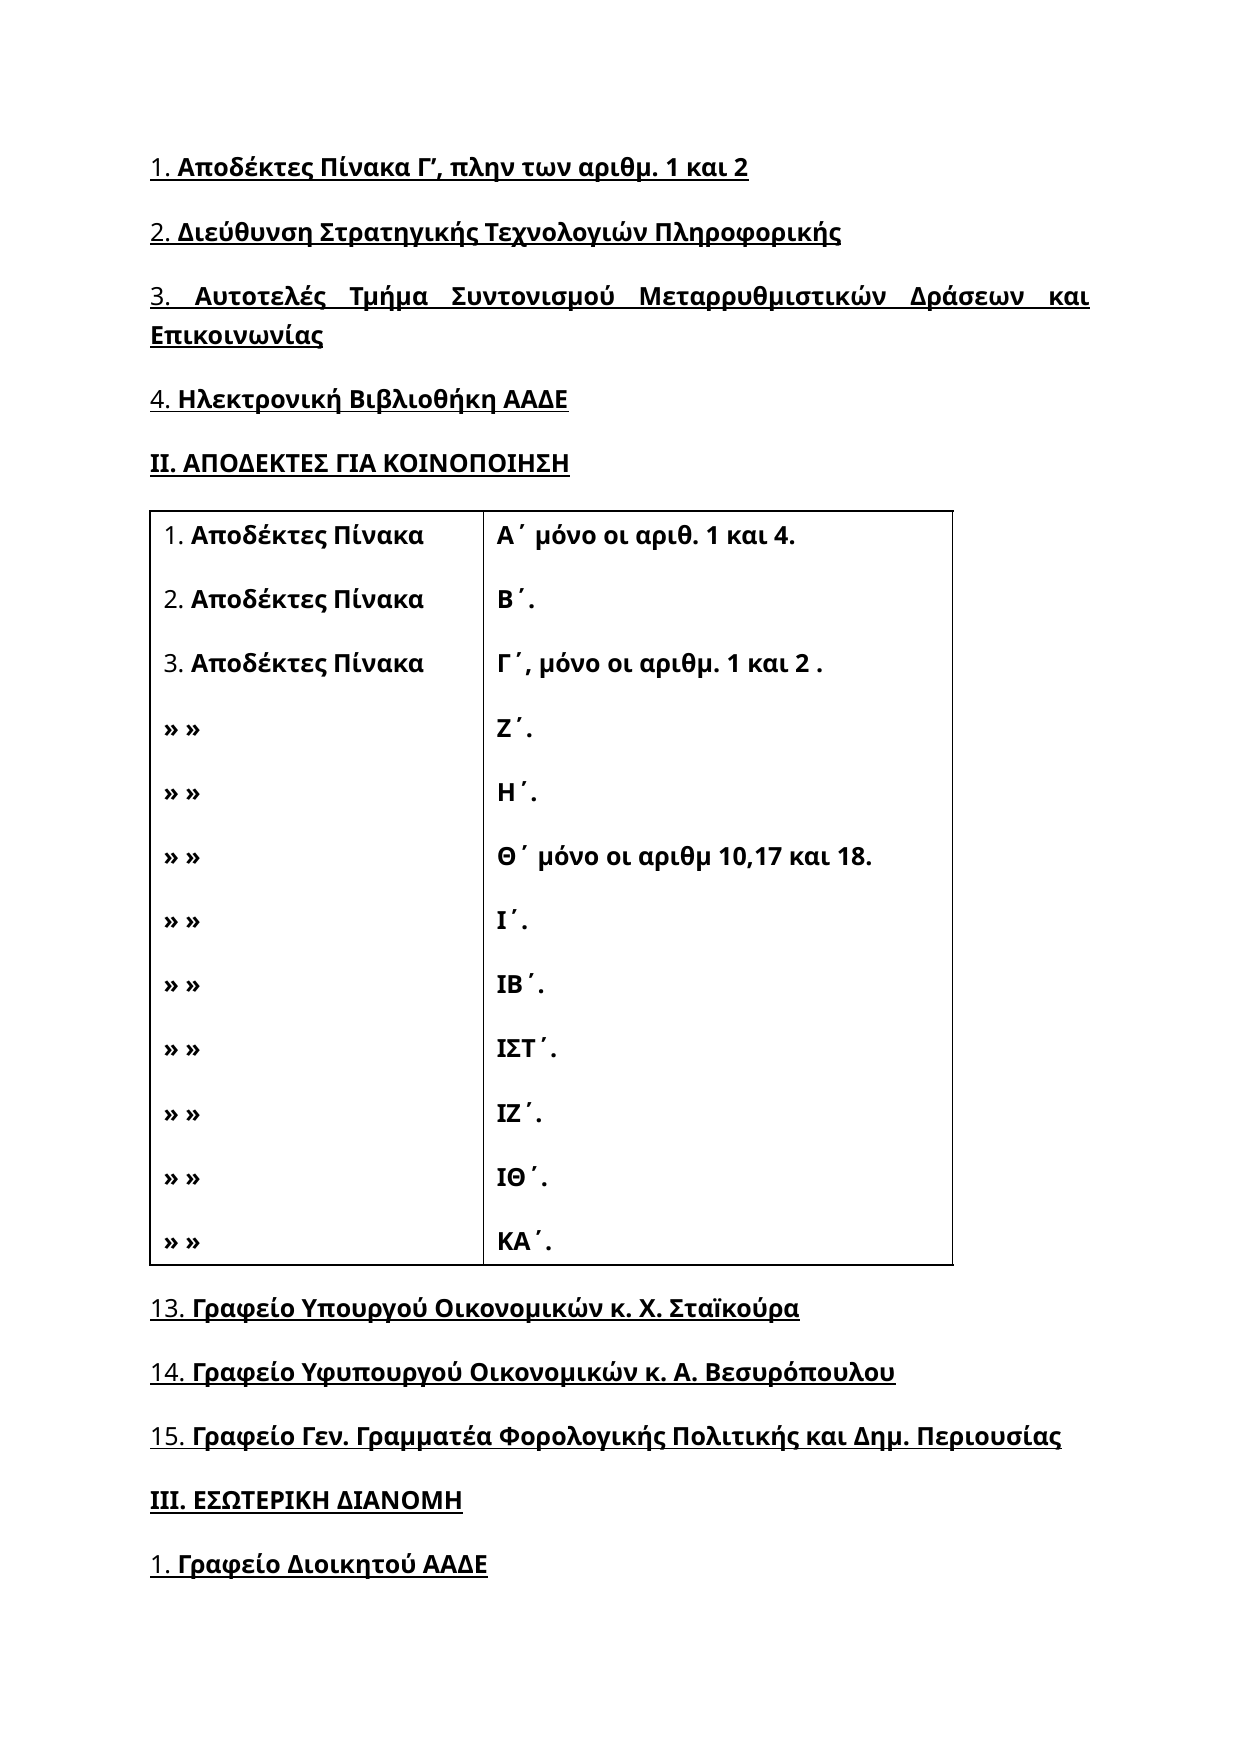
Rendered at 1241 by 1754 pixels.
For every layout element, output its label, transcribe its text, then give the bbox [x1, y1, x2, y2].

text 14. Γραφείο Υφυπουργού Οικονομικών κ. Α. Βεσυρόπουλου [150, 1355, 1090, 1389]
text 13. Γραφείο Υπουργού Οικονομικών κ. Χ. Σταïκούρα [150, 1291, 1090, 1324]
text 3. Αυτοτελές Τμήμα Συντονισμού Μεταρρυθμιστικών Δράσεων και [150, 278, 1090, 307]
text 15. Γραφείο Γεν. Γραμματέα Φορολογικής Πολιτικής και Δημ. Περιουσίας [150, 1419, 1090, 1453]
text 4. Ηλεκτρονική Βιβλιοθήκη ΑΑΔΕ [150, 382, 1090, 416]
table_header 1. Αποδέκτες Πίνακα 2. Αποδέκτες Πίνακα 3. Αποδέκτες Πίνακα » » » » » » » » » » » » » » » » » » [151, 512, 483, 1264]
text ΙΙ. ΑΠΟΔΕΚΤΕΣ ΓΙΑ ΚΟΙΝΟΠΟΙΗΣΗ [150, 446, 1090, 480]
text 1. Γραφείο Διοικητού ΑΑΔΕ [150, 1547, 1090, 1581]
text ΙΙΙ. ΕΣΩΤΕΡΙΚΗ ΔΙΑΝΟΜΗ [150, 1483, 1090, 1517]
text 2. Διεύθυνση Στρατηγικής Τεχνολογιών Πληροφορικής [150, 214, 1090, 248]
text 1. Αποδέκτες Πίνακα Γ’, πλην των αριθμ. 1 και 2 [150, 150, 1090, 184]
table_header Α΄ μόνο οι αριθ. 1 και 4. Β΄. Γ΄, μόνο οι αριθμ. 1 και 2 . Ζ΄. Η΄. Θ΄ μόνο οι αριθμ 10,17 και 18. Ι΄. ΙΒ΄. ΙΣΤ΄. ΙΖ΄. ΙΘ΄. ΚΑ΄. [484, 512, 952, 1264]
text Επικοινωνίας [150, 309, 1090, 352]
